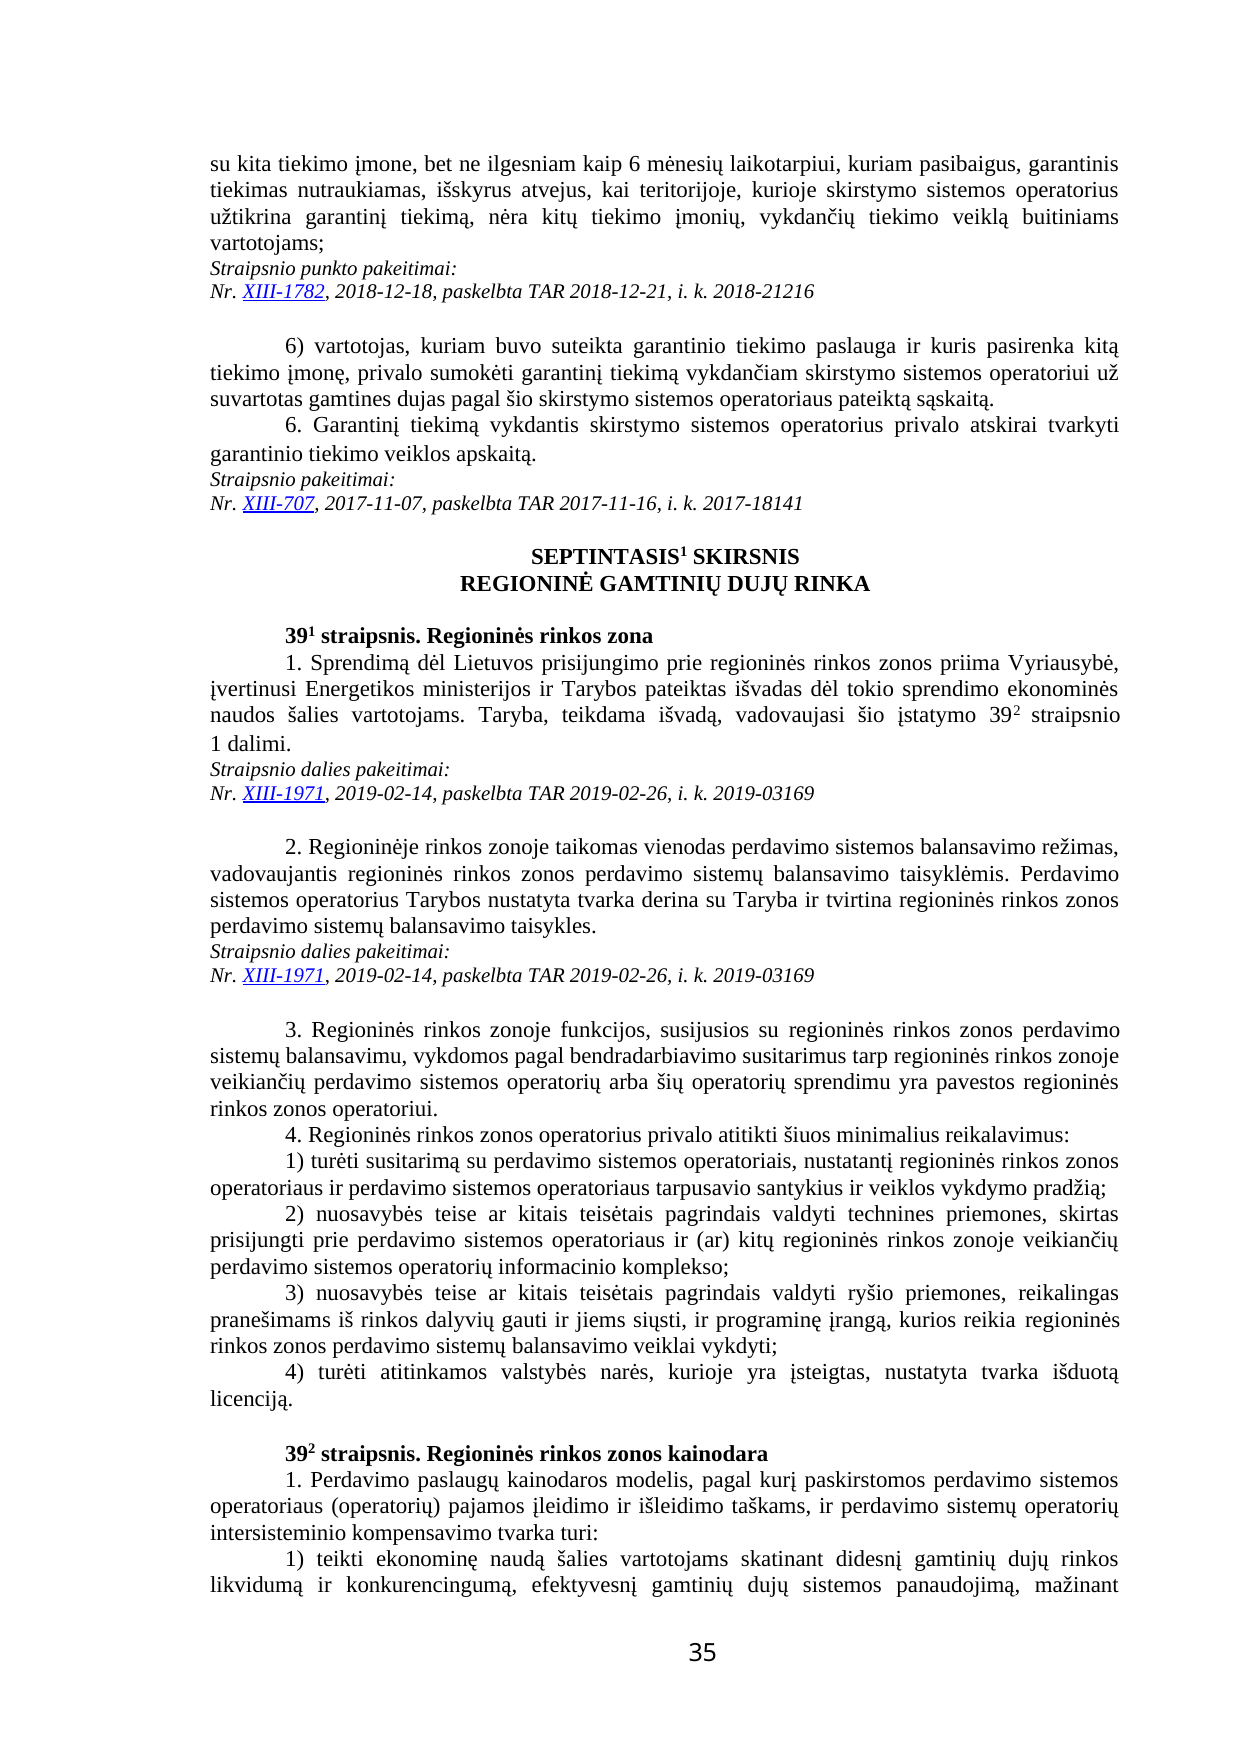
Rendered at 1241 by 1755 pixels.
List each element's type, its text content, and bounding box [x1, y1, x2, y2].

text 3) nuosavybės teise ar kitais teisėtais pagrindais valdyti ryšio priemones, reikalingas pranešimams iš rinkos dalyvių gauti ir jiems siųsti, ir programinę įrangą, kurios reikia regioninės rinkos zonos perdavimo sistemų balansavimo veiklai vykdyti; [210, 1279, 1120, 1358]
text Straipsnio punkto pakeitimai: [210, 255, 1120, 279]
text su kita tiekimo įmone, bet ne ilgesniam kaip 6 mėnesių laikotarpiui, kuriam pasibaigus, garantinis tiekimas nutraukiamas, išskyrus atvejus, kai teritorijoje, kurioje skirstymo sistemos operatorius užtikrina garantinį tiekimą, nėra kitų tiekimo įmonių, vykdančių tiekimo veiklą buitiniams vartotojams; [210, 150, 1120, 255]
text Nr. XIII-1971, 2019-02-14, paskelbta TAR 2019-02-26, i. k. 2019-03169 [210, 781, 1120, 805]
text Straipsnio dalies pakeitimai: [210, 939, 1120, 963]
text 2) nuosavybės teise ar kitais teisėtais pagrindais valdyti technines priemones, skirtas prisijungti prie perdavimo sistemos operatoriaus ir (ar) kitų regioninės rinkos zonoje veikiančių perdavimo sistemos operatorių informacinio komplekso; [210, 1200, 1120, 1279]
text Straipsnio dalies pakeitimai: [210, 757, 1120, 781]
text REGIONINĖ GAMTINIŲ DUJŲ RINKA [210, 570, 1120, 596]
text 3. Regioninės rinkos zonoje funkcijos, susijusios su regioninės rinkos zonos perdavimo sistemų balansavimu, vykdomos pagal bendradarbiavimo susitarimus tarp regioninės rinkos zonoje veikiančių perdavimo sistemos operatorių arba šių operatorių sprendimu yra pavestos regioninės rinkos zonos operatoriui. [210, 1016, 1120, 1121]
text 1. Sprendimą dėl Lietuvos prisijungimo prie regioninės rinkos zonos priima Vyriausybė, įvertinusi Energetikos ministerijos ir Tarybos pateiktas išvadas dėl tokio sprendimo ekonominės naudos šalies vartotojams. Taryba, teikdama išvadą, vadovaujasi šio įstatymo 392 straipsnio 1 dalimi. [210, 649, 1120, 757]
text Nr. XIII-1971, 2019-02-14, paskelbta TAR 2019-02-26, i. k. 2019-03169 [210, 963, 1120, 987]
text 6. Garantinį tiekimą vykdantis skirstymo sistemos operatorius privalo atskirai tvarkyti garantinio tiekimo veiklos apskaitą. [210, 411, 1120, 466]
text 6) vartotojas, kuriam buvo suteikta garantinio tiekimo paslauga ir kuris pasirenka kitą tiekimo įmonę, privalo sumokėti garantinį tiekimą vykdančiam skirstymo sistemos operatoriui už suvartotas gamtines dujas pagal šio skirstymo sistemos operatoriaus pateiktą sąskaitą. [210, 332, 1120, 411]
text 1) teikti ekonominę naudą šalies vartotojams skatinant didesnį gamtinių dujų rinkos likvidumą ir konkurencingumą, efektyvesnį gamtinių dujų sistemos panaudojimą, mažinant [210, 1545, 1120, 1598]
text 391 straipsnis. Regioninės rinkos zona [210, 622, 1120, 649]
text Nr. XIII-707, 2017-11-07, paskelbta TAR 2017-11-16, i. k. 2017-18141 [210, 491, 1120, 514]
text 4) turėti atitinkamos valstybės narės, kurioje yra įsteigtas, nustatyta tvarka išduotą licenciją. [210, 1358, 1120, 1411]
text 2. Regioninėje rinkos zonoje taikomas vienodas perdavimo sistemos balansavimo režimas, vadovaujantis regioninės rinkos zonos perdavimo sistemų balansavimo taisyklėmis. Perdavimo sistemos operatorius Tarybos nustatyta tvarka derina su Taryba ir tvirtina regioninės rinkos zonos perdavimo sistemų balansavimo taisykles. [210, 833, 1120, 939]
text SEPTINTASIS1 SKIRSNIS [210, 543, 1120, 570]
text Nr. XIII-1782, 2018-12-18, paskelbta TAR 2018-12-21, i. k. 2018-21216 [210, 279, 1120, 303]
text 1) turėti susitarimą su perdavimo sistemos operatoriais, nustatantį regioninės rinkos zonos operatoriaus ir perdavimo sistemos operatoriaus tarpusavio santykius ir veiklos vykdymo pradžią; [210, 1147, 1120, 1200]
text 1. Perdavimo paslaugų kainodaros modelis, pagal kurį paskirstomos perdavimo sistemos operatoriaus (operatorių) pajamos įleidimo ir išleidimo taškams, ir perdavimo sistemų operatorių intersisteminio kompensavimo tvarka turi: [210, 1466, 1120, 1545]
text 4. Regioninės rinkos zonos operatorius privalo atitikti šiuos minimalius reikalavimus: [210, 1121, 1120, 1147]
text Straipsnio pakeitimai: [210, 466, 1120, 491]
text 392 straipsnis. Regioninės rinkos zonos kainodara [210, 1440, 1120, 1466]
